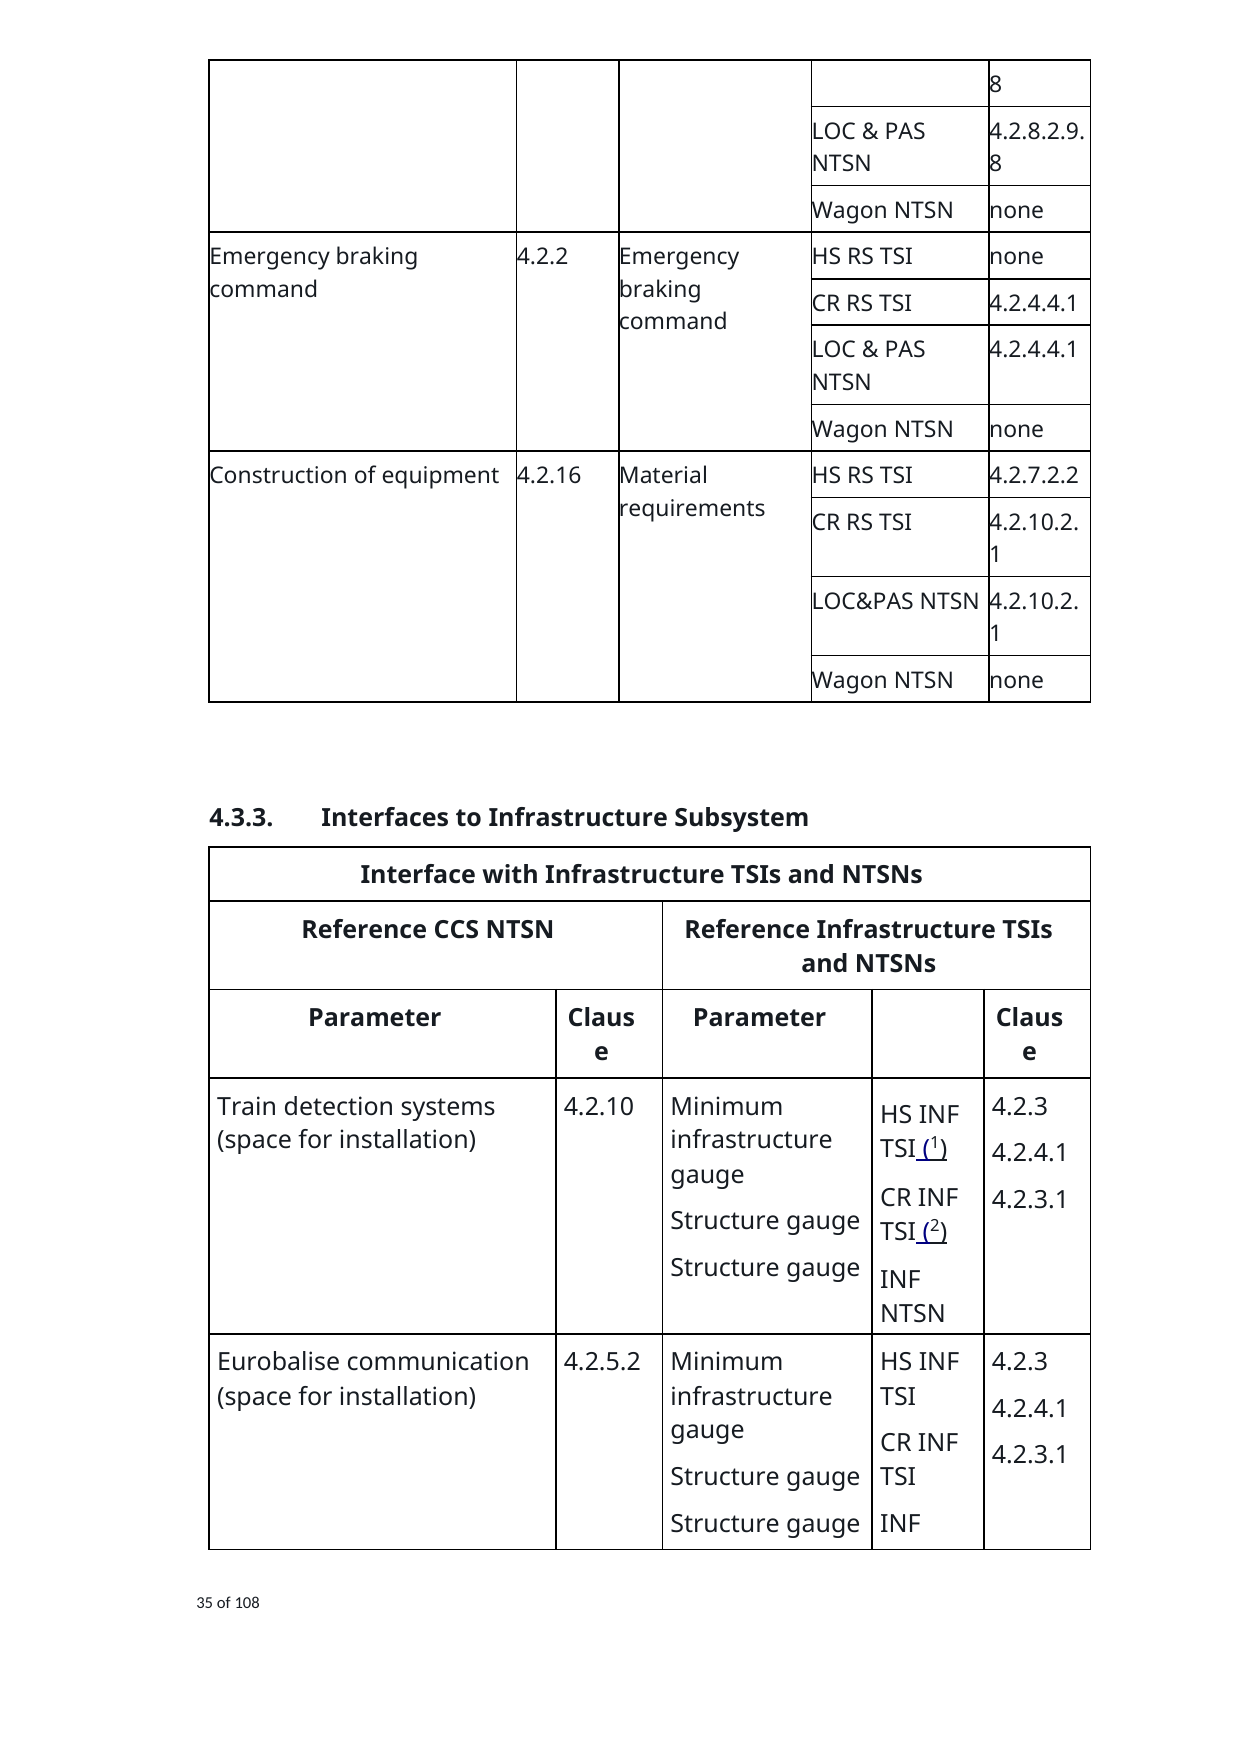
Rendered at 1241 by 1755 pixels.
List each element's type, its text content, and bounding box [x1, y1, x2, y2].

table_cell Clause [985, 990, 1090, 1077]
table_cell Emergency braking command [620, 233, 811, 450]
table_cell Wagon NTSN [812, 656, 988, 701]
table_cell [517, 61, 618, 231]
table_cell Minimum infrastructure gauge Structure gauge Structure gauge [663, 1079, 871, 1333]
table_cell 4.2.10.2.1 [990, 498, 1090, 576]
table_cell Reference CCS NTSN [210, 902, 662, 989]
table_cell 4.2.10.2.1 [990, 577, 1090, 655]
table_cell CR RS TSI [812, 280, 988, 324]
table_cell Wagon NTSN [812, 186, 988, 231]
table_cell Wagon NTSN [812, 405, 988, 450]
table_cell 4.2.7.2.2 [990, 452, 1090, 497]
table_cell none [990, 233, 1090, 278]
table_cell Train detection systems (space for installation) [210, 1079, 555, 1333]
table_cell LOC & PAS NTSN [812, 326, 988, 403]
table_cell none [990, 405, 1090, 450]
table_cell Eurobalise communication (space for installation) [210, 1335, 555, 1549]
table_cell HS INF TSI (1) CR INF TSI (2) INF NTSN [873, 1079, 983, 1333]
table_cell LOC&PAS NTSN [812, 577, 988, 655]
table_cell [812, 61, 988, 106]
table_cell 4.2.4.4.1 [990, 326, 1090, 403]
table_cell 4.2.4.4.1 [990, 280, 1090, 324]
table_cell Minimum infrastructure gauge Structure gauge Structure gauge [663, 1335, 871, 1549]
table_cell Material requirements [620, 452, 811, 701]
table_cell HS INF TSI CR INF TSI INF [873, 1335, 983, 1549]
table_cell 4.2.3 4.2.4.1 4.2.3.1 [985, 1335, 1090, 1549]
table_cell 4.2.8.2.9.8 [990, 107, 1090, 185]
table_cell HS RS TSI [812, 452, 988, 497]
table_cell 4.2.2 [517, 233, 618, 450]
table_cell Parameter [210, 990, 555, 1077]
table_cell 4.2.16 [517, 452, 618, 701]
table_cell [873, 990, 983, 1077]
table_cell Parameter [663, 990, 871, 1077]
table_cell 4.2.3 4.2.4.1 4.2.3.1 [985, 1079, 1090, 1333]
table_cell CR RS TSI [812, 498, 988, 576]
table_cell Construction of equipment [210, 452, 516, 701]
table_cell none [990, 186, 1090, 231]
table_cell Reference Infrastructure TSIs and NTSNs [663, 902, 1090, 989]
table_cell Emergency braking command [210, 233, 516, 450]
table_cell 4.2.5.2 [557, 1335, 662, 1549]
subtitle Interfaces to Infrastructure Subsystem [209, 799, 1090, 833]
table_cell LOC & PAS NTSN [812, 107, 988, 185]
table_cell [210, 61, 516, 231]
table_cell none [990, 656, 1090, 701]
table_cell Clause [557, 990, 662, 1077]
table_cell 8 [990, 61, 1090, 106]
table_header Interface with Infrastructure TSIs and NTSNs [210, 848, 1090, 900]
table_cell [620, 61, 811, 231]
table_cell HS RS TSI [812, 233, 988, 278]
table_cell 4.2.10 [557, 1079, 662, 1333]
